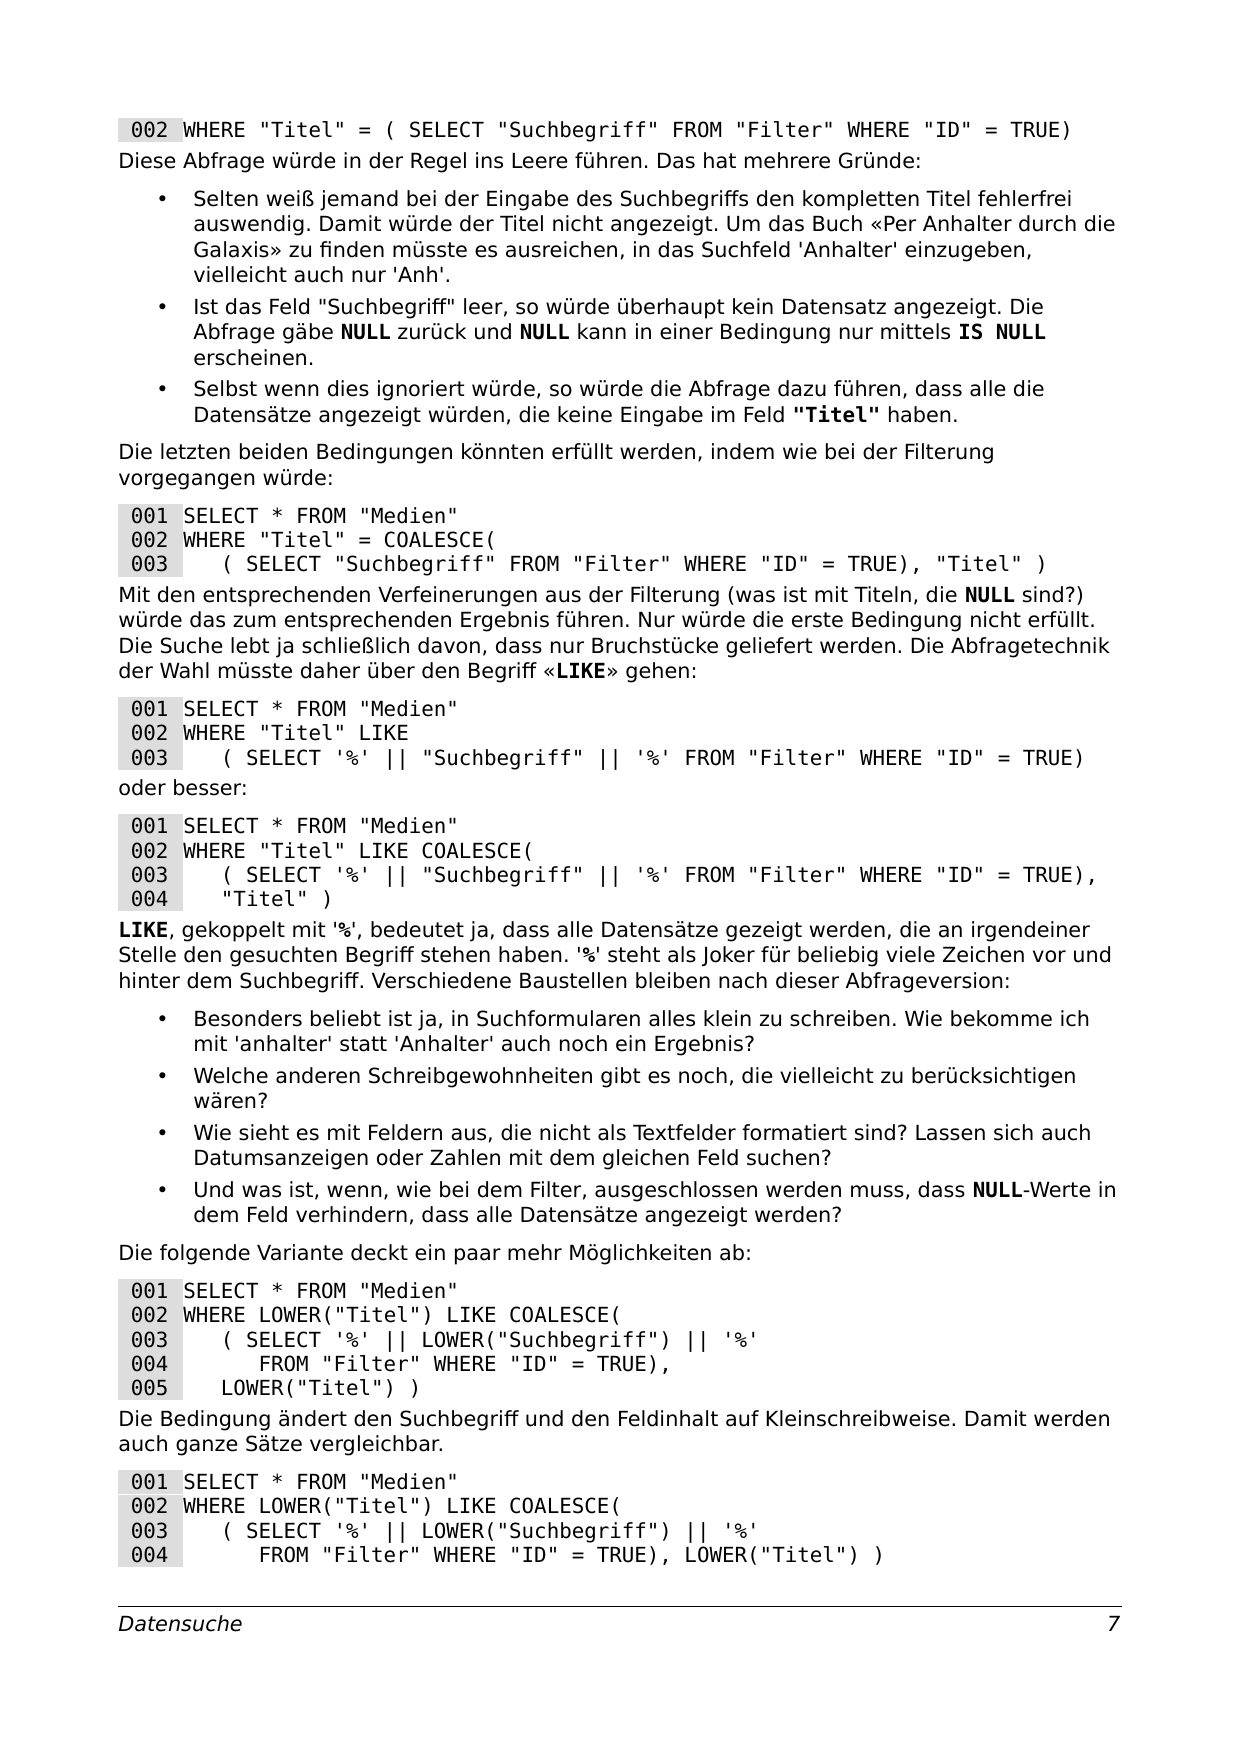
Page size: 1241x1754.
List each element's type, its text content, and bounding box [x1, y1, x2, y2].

text Die letzten beiden Bedingungen könnten erfüllt werden, indem wie bei der Filterung vorgegangen würde: [118, 440, 1122, 490]
text LIKE, gekoppelt mit '%', bedeutet ja, dass alle Datensätze gezeigt werden, die an irgendeiner Stelle den gesuchten Begriff stehen haben. '%' steht als Joker für beliebig viele Zeichen vor und hinter dem Suchbegriff. Verschiedene Baustellen bleiben nach dieser Abfrageversion: [118, 918, 1122, 993]
list WHERE LOWER("Titel") LIKE COALESCE( [183, 1303, 1122, 1328]
list Wie sieht es mit Feldern aus, die nicht als Textfelder formatiert sind? Lassen sich auch Datumsanzeigen oder Zahlen mit dem gleichen Feld suchen? [156, 1121, 1122, 1171]
list SELECT * FROM "Medien" [183, 504, 1122, 528]
list SELECT * FROM "Medien" [183, 1279, 1122, 1303]
text Die folgende Variante deckt ein paar mehr Möglichkeiten ab: [118, 1241, 1122, 1265]
list Und was ist, wenn, wie bei dem Filter, ausgeschlossen werden muss, dass NULL-Werte in dem Feld verhindern, dass alle Datensätze angezeigt werden? [156, 1178, 1122, 1228]
text Mit den entsprechenden Verfeinerungen aus der Filterung (was ist mit Titeln, die NULL sind?) würde das zum entsprechenden Ergebnis führen. Nur würde die erste Bedingung nicht erfüllt. Die Suche lebt ja schließlich davon, dass nur Bruchstücke geliefert werden. Die Abfragetechnik der Wahl müsste daher über den Begriff «LIKE» gehen: [118, 583, 1122, 683]
list Ist das Feld "Suchbegriff" leer, so würde überhaupt kein Datensatz angezeigt. Die Abfrage gäbe NULL zurück und NULL kann in einer Bedingung nur mittels IS NULL erscheinen. [156, 295, 1122, 370]
list Welche anderen Schreibgewohnheiten gibt es noch, die vielleicht zu berücksichtigen wären? [156, 1064, 1122, 1113]
text Die Bedingung ändert den Suchbegriff und den Feldinhalt auf Kleinschreibweise. Damit werden auch ganze Sätze vergleichbar. [118, 1407, 1122, 1457]
text Diese Abfrage würde in der Regel ins Leere führen. Das hat mehrere Gründe: [118, 149, 1122, 173]
list SELECT * FROM "Medien" [183, 1470, 1122, 1494]
list FROM "Filter" WHERE "ID" = TRUE), [183, 1352, 1122, 1376]
list Selten weiß jemand bei der Eingabe des Suchbegriffs den kompletten Titel fehlerfrei auswendig. Damit würde der Titel nicht angezeigt. Um das Buch «Per Anhalter durch die Galaxis» zu finden müsste es ausreichen, in das Suchfeld 'Anhalter' einzugeben, vielleicht auch nur 'Anh'. [156, 187, 1122, 287]
list WHERE LOWER("Titel") LIKE COALESCE( [118, 1494, 1122, 1519]
list LOWER("Titel") ) [183, 1376, 1122, 1400]
list Selbst wenn dies ignoriert würde, so würde die Abfrage dazu führen, dass alle die Datensätze angezeigt würden, die keine Eingabe im Feld "Titel" haben. [156, 377, 1122, 427]
list ( SELECT '%' || LOWER("Suchbegriff") || '%' [183, 1328, 1122, 1352]
list WHERE "Titel" = ( SELECT "Suchbegriff" FROM "Filter" WHERE "ID" = TRUE) [183, 118, 1122, 142]
text oder besser: [118, 776, 1122, 801]
list SELECT * FROM "Medien" [183, 814, 1122, 839]
list "Titel" ) [183, 887, 1122, 911]
list ( SELECT '%' || "Suchbegriff" || '%' FROM "Filter" WHERE "ID" = TRUE), [183, 863, 1122, 887]
list FROM "Filter" WHERE "ID" = TRUE), LOWER("Titel") ) [183, 1543, 1122, 1567]
list WHERE "Titel" = COALESCE( [183, 528, 1122, 552]
list ( SELECT '%' || LOWER("Suchbegriff") || '%' [183, 1519, 1122, 1543]
list ( SELECT '%' || "Suchbegriff" || '%' FROM "Filter" WHERE "ID" = TRUE) [183, 746, 1122, 770]
list SELECT * FROM "Medien" [183, 697, 1122, 721]
list WHERE "Titel" LIKE COALESCE( [183, 839, 1122, 863]
list ( SELECT "Suchbegriff" FROM "Filter" WHERE "ID" = TRUE), "Titel" ) [183, 552, 1122, 577]
list WHERE "Titel" LIKE [183, 721, 1122, 746]
list Besonders beliebt ist ja, in Suchformularen alles klein zu schreiben. Wie bekomme ich mit 'anhalter' statt 'Anhalter' auch noch ein Ergebnis? [156, 1007, 1122, 1056]
